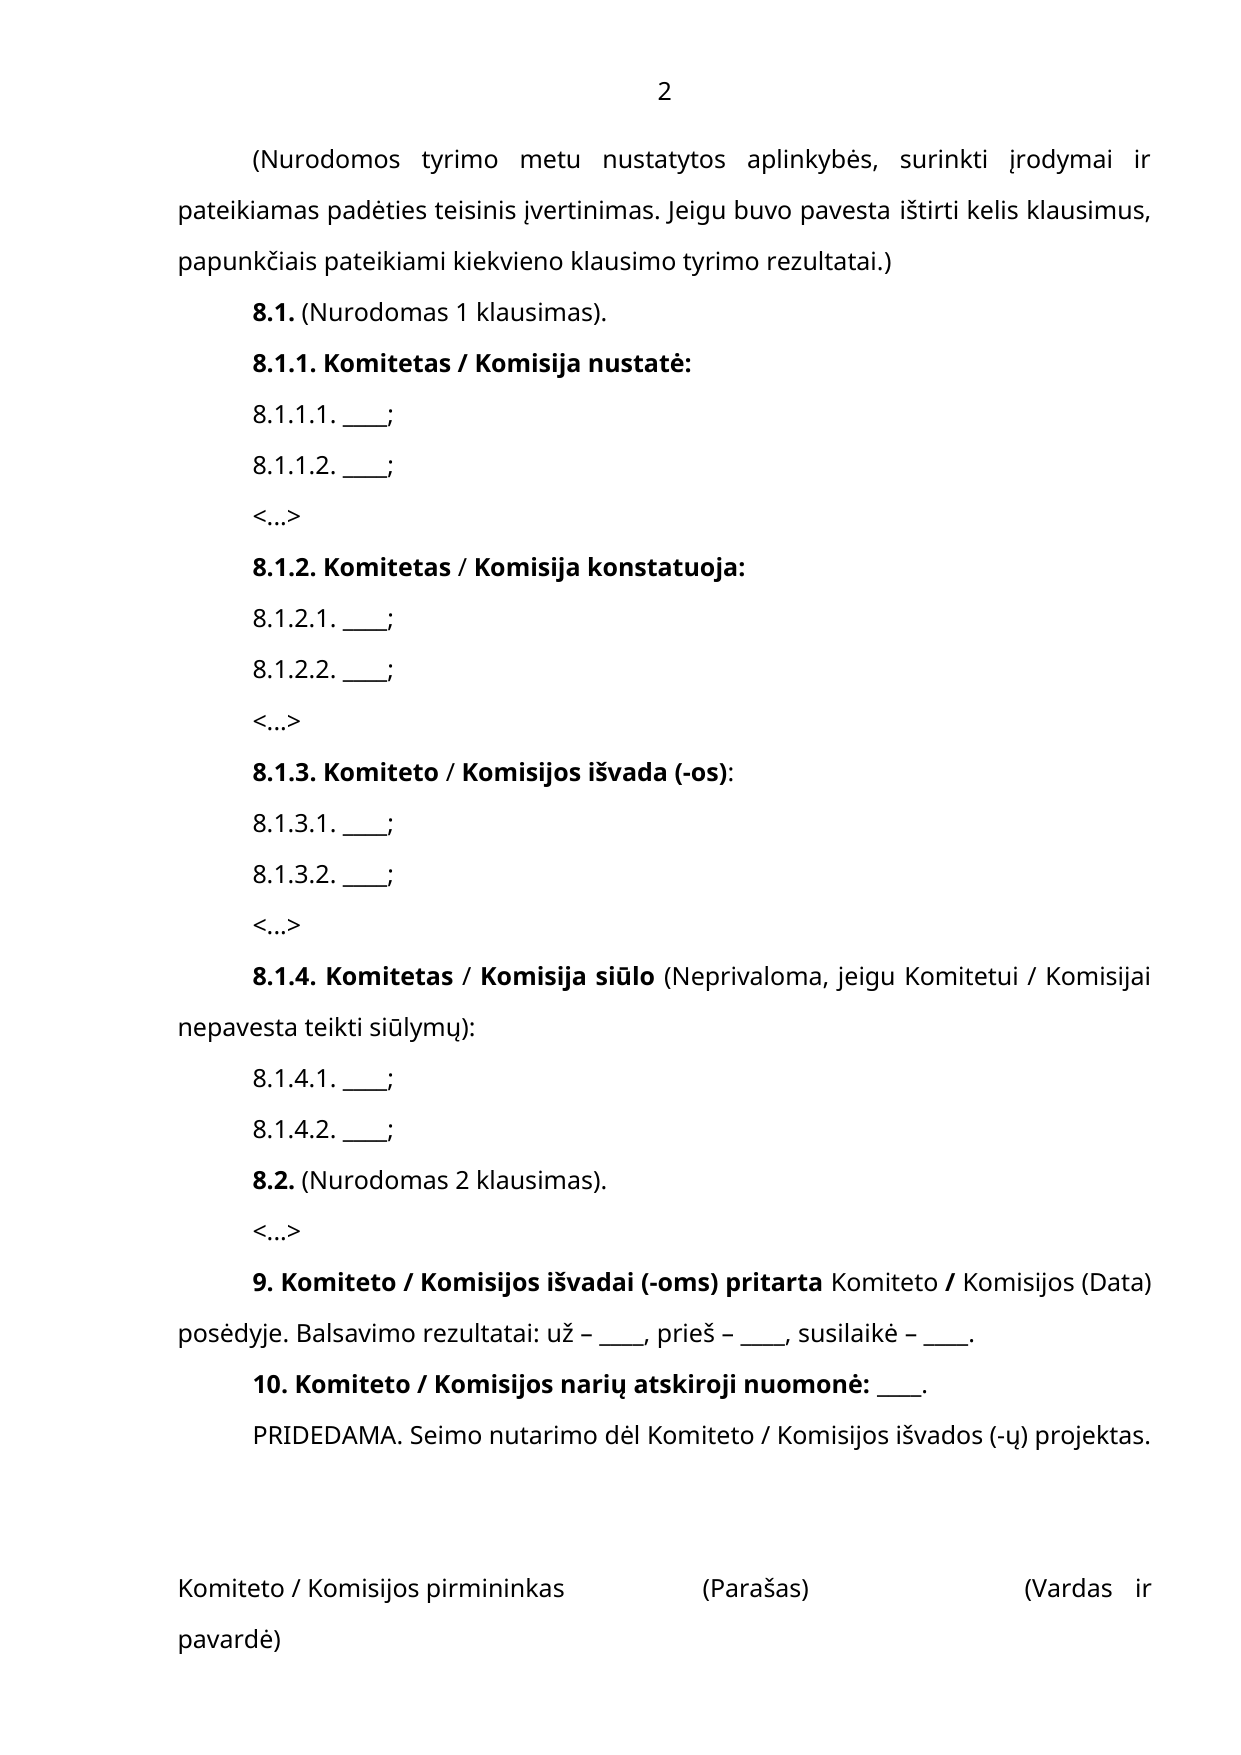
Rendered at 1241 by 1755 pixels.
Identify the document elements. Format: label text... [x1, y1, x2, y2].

text 8.1.4.1. ____; [177, 1060, 1152, 1094]
text 8.1.3.2. ____; [177, 856, 1152, 890]
text 9. Komiteto / Komisijos išvadai (-oms) pritarta Komiteto / Komisijos (Data) posėdyje. Balsavimo rezultatai: už – ____, prieš – ____, susilaikė – ____. [177, 1264, 1152, 1350]
text 8.1.4.2. ____; [177, 1111, 1152, 1146]
text 8.1.2. Komitetas / Komisija konstatuoja: [177, 550, 1152, 584]
text 8.1.3. Komiteto / Komisijos išvada (-os): [177, 754, 1152, 788]
text 8.2. (Nurodomas 2 klausimas). [177, 1162, 1152, 1197]
text <...> [177, 907, 1152, 941]
text <...> [177, 499, 1152, 533]
text 8.1.1.2. ____; [177, 448, 1152, 482]
text (Nurodomos tyrimo metu nustatytos aplinkybės, surinkti įrodymai ir pateikiamas padėties teisinis įvertinimas. Jeigu buvo pavesta ištirti kelis klausimus, papunkčiais pateikiami kiekvieno klausimo tyrimo rezultatai.) [177, 142, 1152, 278]
text Komiteto / Komisijos pirmininkas (Parašas) (Vardas ir pavardė) [177, 1571, 1152, 1656]
text 8.1.2.2. ____; [177, 652, 1152, 686]
text PRIDEDAMA. Seimo nutarimo dėl Komiteto / Komisijos išvados (-ų) projektas. [177, 1418, 1152, 1452]
text <...> [177, 703, 1152, 737]
text 10. Komiteto / Komisijos narių atskiroji nuomonė: ____. [177, 1367, 1152, 1401]
text 8.1.1. Komitetas / Komisija nustatė: [177, 346, 1152, 380]
text 8.1.1.1. ____; [177, 397, 1152, 431]
text 8.1.4. Komitetas / Komisija siūlo (Neprivaloma, jeigu Komitetui / Komisijai nepavesta teikti siūlymų): [177, 958, 1152, 1043]
text 8.1. (Nurodomas 1 klausimas). [177, 295, 1152, 329]
text 8.1.2.1. ____; [177, 601, 1152, 635]
text 8.1.3.1. ____; [177, 805, 1152, 839]
text <...> [177, 1213, 1152, 1248]
